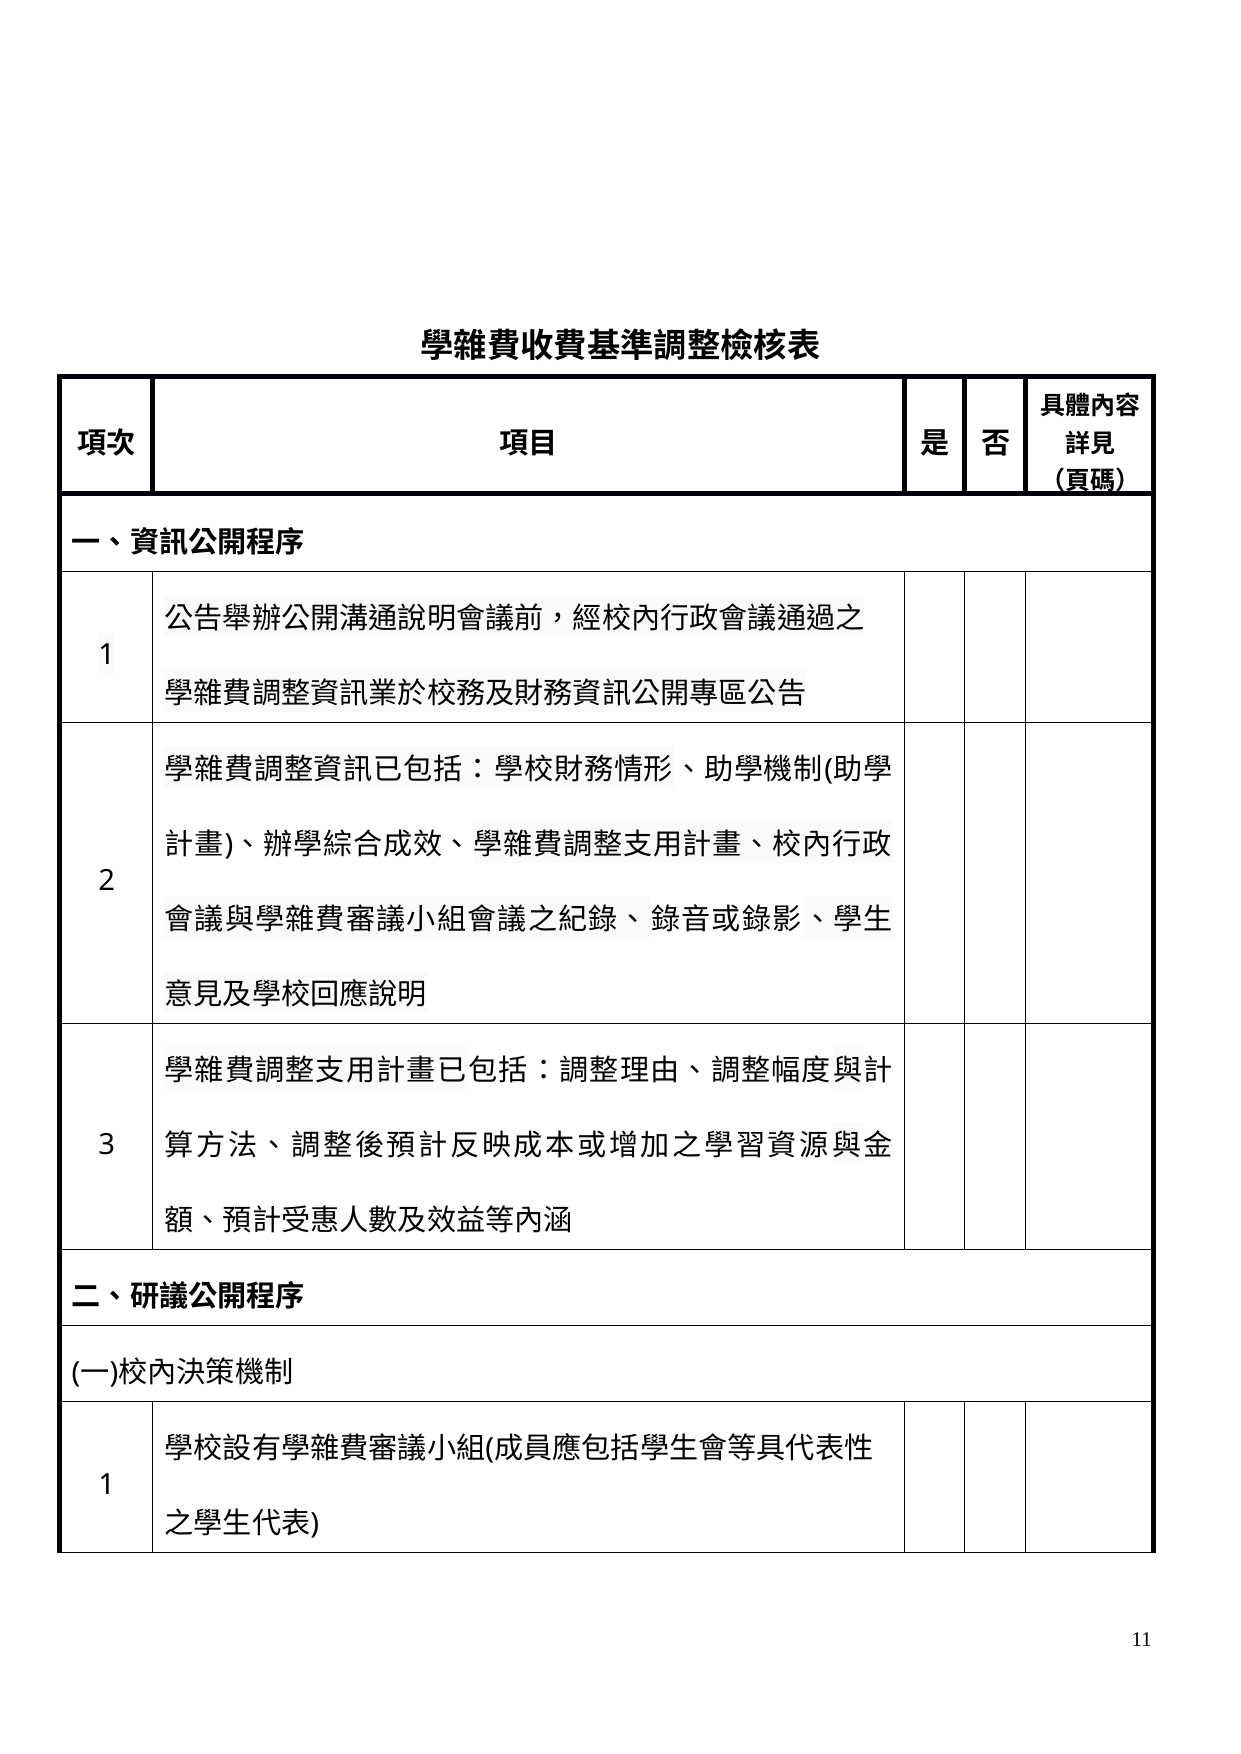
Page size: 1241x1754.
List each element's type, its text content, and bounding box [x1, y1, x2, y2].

table_cell 二、研議公開程序 [62, 1250, 1151, 1325]
table_cell [905, 1402, 964, 1552]
table_cell [905, 723, 964, 1023]
table_cell [965, 723, 1025, 1023]
table_header 項次 [62, 379, 150, 491]
table_cell 3 [62, 1024, 152, 1249]
table_cell [1026, 1024, 1151, 1249]
table_cell [905, 1024, 964, 1249]
table_cell [965, 572, 1025, 722]
table_header 是 [907, 379, 962, 491]
table_header 具體內容詳見 （頁碼） [1028, 379, 1151, 491]
table_cell 2 [62, 723, 152, 1023]
table_header 否 [967, 379, 1023, 491]
table_cell 一、資訊公開程序 [62, 496, 1151, 571]
table_cell [965, 1402, 1025, 1552]
table_cell 學校設有學雜費審議小組(成員應包括學生會等具代表性之學生代表) [153, 1402, 904, 1552]
table_cell (一)校內決策機制 [62, 1326, 1151, 1401]
table_cell 公告舉辦公開溝通說明會議前，經校內行政會議通過之學雜費調整資訊業於校務及財務資訊公開專區公告 [153, 572, 904, 722]
table_header 項目 [155, 379, 902, 491]
text 學雜費收費基準調整檢核表 [89, 299, 1152, 374]
table_cell [905, 572, 964, 722]
table_cell [1026, 1402, 1151, 1552]
table_cell [1026, 572, 1151, 722]
table_cell [1026, 723, 1151, 1023]
table_cell 學雜費調整支用計畫已包括：調整理由、調整幅度與計算方法、調整後預計反映成本或增加之學習資源與金額、預計受惠人數及效益等內涵 [153, 1024, 904, 1249]
table_cell 1 [62, 1402, 152, 1552]
table_cell 1 [62, 572, 152, 722]
table_cell 學雜費調整資訊已包括：學校財務情形、助學機制(助學計畫)、辦學綜合成效、學雜費調整支用計畫、校內行政會議與學雜費審議小組會議之紀錄、錄音或錄影、學生意見及學校回應說明 [153, 723, 904, 1023]
table_cell [965, 1024, 1025, 1249]
